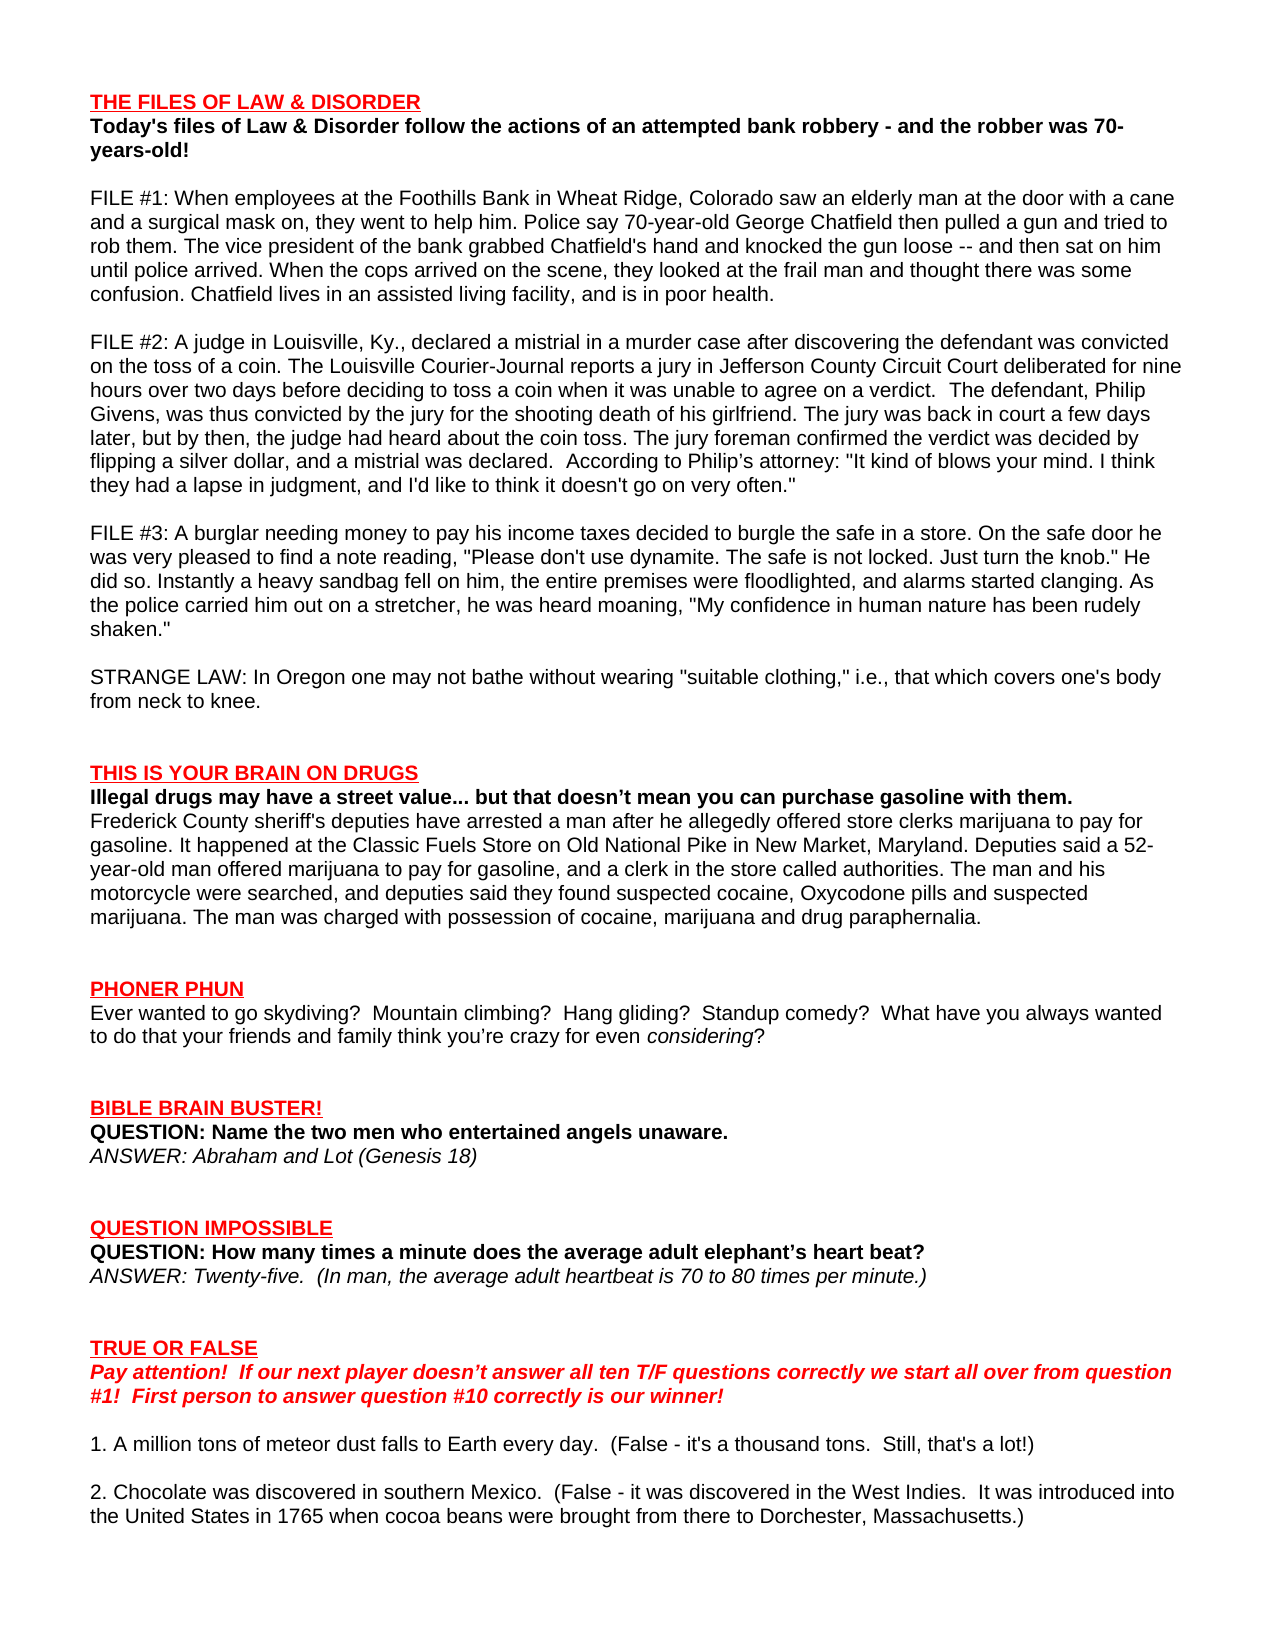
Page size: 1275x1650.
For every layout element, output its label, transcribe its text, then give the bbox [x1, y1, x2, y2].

text Ever wanted to go skydiving? Mountain climbing? Hang gliding? Standup comedy? What have you always wanted to do that your friends and family think you’re crazy for even considering? [90, 1000, 1185, 1048]
text 1. A million tons of meteor dust falls to Earth every day. (False - it's a thousand tons. Still, that's a lot!) [90, 1432, 1185, 1456]
text THIS IS YOUR BRAIN ON DRUGS [90, 761, 1185, 785]
text Today's files of Law & Disorder follow the actions of an attempted bank robbery - and the robber was 70-years-old! [90, 114, 1185, 162]
text FILE #2: A judge in Louisville, Ky., declared a mistrial in a murder case after discovering the defendant was convicted on the toss of a coin. The Louisville Courier-Journal reports a jury in Jefferson County Circuit Court deliberated for nine hours over two days before deciding to toss a coin when it was unable to agree on a verdict. The defendant, Philip Givens, was thus convicted by the jury for the shooting death of his girlfriend. The jury was back in court a few days later, but by then, the judge had heard about the coin toss. The jury foreman confirmed the verdict was decided by flipping a silver dollar, and a mistrial was declared. According to Philip’s attorney: "It kind of blows your mind. I think they had a lapse in judgment, and I'd like to think it doesn't go on very often." [90, 329, 1185, 497]
text THE FILES OF LAW & DISORDER [90, 90, 1185, 114]
text Frederick County sheriff's deputies have arrested a man after he allegedly offered store clerks marijuana to pay for gasoline. It happened at the Classic Fuels Store on Old National Pike in New Market, Maryland. Deputies said a 52-year-old man offered marijuana to pay for gasoline, and a clerk in the store called authorities. The man and his motorcycle were searched, and deputies said they found suspected cocaine, Oxycodone pills and suspected marijuana. The man was charged with possession of cocaine, marijuana and drug paraphernalia. [90, 809, 1185, 928]
text 2. Chocolate was discovered in southern Mexico. (False - it was discovered in the West Indies. It was introduced into the United States in 1765 when cocoa beans were brought from there to Dorchester, Massachusetts.) [90, 1479, 1185, 1527]
text QUESTION: Name the two men who entertained angels unaware. [90, 1120, 1185, 1144]
text STRANGE LAW: In Oregon one may not bathe without wearing "suitable clothing," i.e., that which covers one's body from neck to knee. [90, 665, 1185, 713]
text Illegal drugs may have a street value... but that doesn’t mean you can purchase gasoline with them. [90, 785, 1185, 809]
text BIBLE BRAIN BUSTER! [90, 1096, 1185, 1120]
text QUESTION: How many times a minute does the average adult elephant’s heart beat? ANSWER: Twenty-five. (In man, the average adult heartbeat is 70 to 80 times per minute.) [90, 1240, 1185, 1288]
text ANSWER: Abraham and Lot (Genesis 18) [90, 1144, 1185, 1168]
text FILE #1: When employees at the Foothills Bank in Wheat Ridge, Colorado saw an elderly man at the door with a cane and a surgical mask on, they went to help him. Police say 70-year-old George Chatfield then pulled a gun and tried to rob them. The vice president of the bank grabbed Chatfield's hand and knocked the gun loose -- and then sat on him until police arrived. When the cops arrived on the scene, they looked at the frail man and thought there was some confusion. Chatfield lives in an assisted living facility, and is in poor health. [90, 186, 1185, 306]
text QUESTION IMPOSSIBLE [90, 1216, 1185, 1240]
text FILE #3: A burglar needing money to pay his income taxes decided to burgle the safe in a store. On the safe door he was very pleased to find a note reading, "Please don't use dynamite. The safe is not locked. Just turn the knob." He did so. Instantly a heavy sandbag fell on him, the entire premises were floodlighted, and alarms started clanging. As the police carried him out on a stretcher, he was heard moaning, "My confidence in human nature has been rudely shaken." [90, 521, 1185, 641]
text TRUE OR FALSE [90, 1336, 1185, 1360]
text PHONER PHUN [90, 976, 1185, 1000]
text Pay attention! If our next player doesn’t answer all ten T/F questions correctly we start all over from question #1! First person to answer question #10 correctly is our winner! [90, 1360, 1185, 1408]
